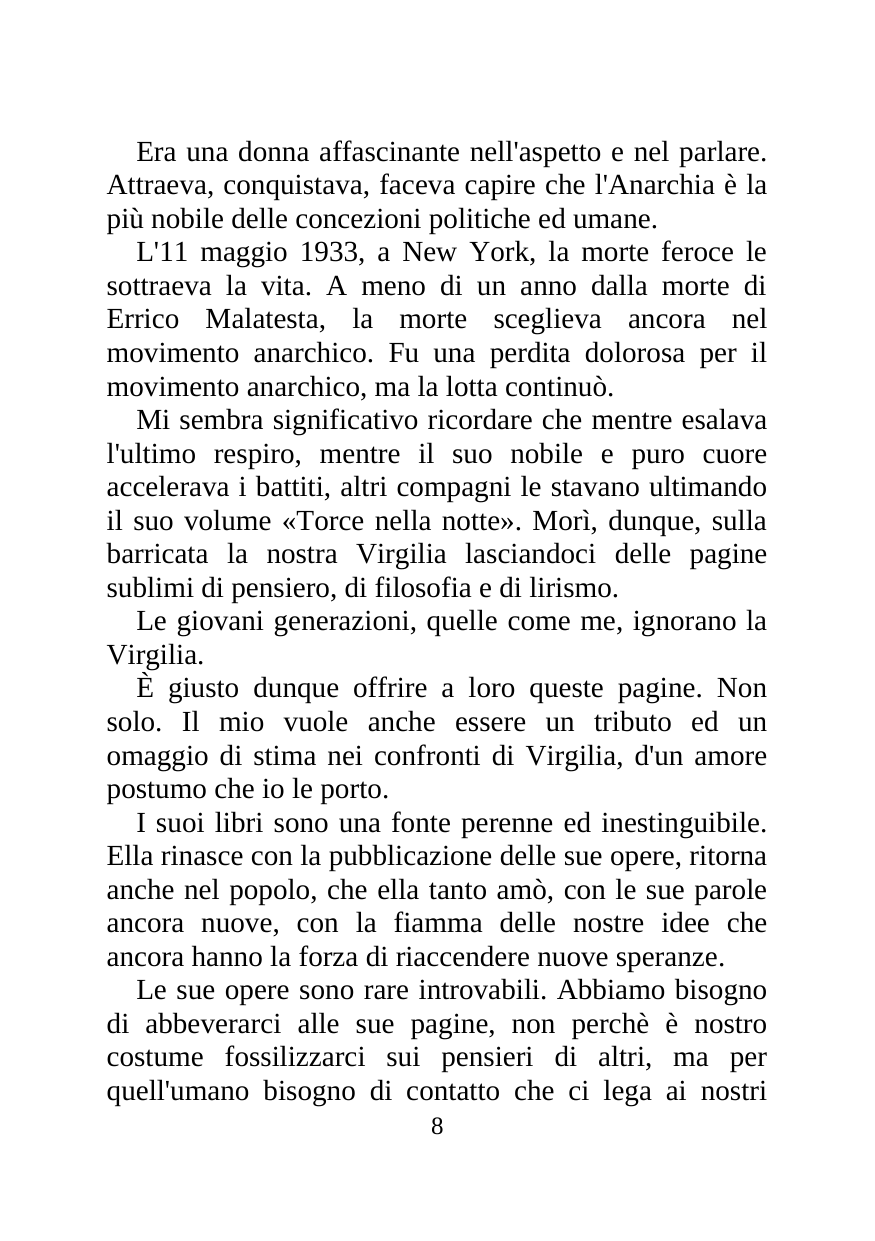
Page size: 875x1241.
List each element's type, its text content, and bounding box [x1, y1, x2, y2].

text Le giovani generazioni, quelle come me, ignorano la Virgilia. [106, 603, 768, 671]
text I suoi libri sono una fonte perenne ed inestinguibile. Ella rinasce con la pubblicazione delle sue opere, ritorna anche nel popolo, che ella tanto amò, con le sue parole ancora nuove, con la fiamma delle nostre idee che ancora hanno la forza di riaccendere nuove speranze. [106, 805, 768, 972]
text È giusto dunque offrire a loro queste pagine. Non solo. Il mio vuole anche essere un tributo ed un omaggio di stima nei confronti di Virgilia, d'un amore postumo che io le porto. [106, 671, 768, 805]
text Mi sembra significativo ricordare che mentre esalava l'ultimo respiro, mentre il suo nobile e puro cuore accelerava i battiti, altri compagni le stavano ultimando il suo volume «Torce nella notte». Morì, dunque, sulla barricata la nostra Virgilia lasciandoci delle pagine sublimi di pensiero, di filosofia e di lirismo. [106, 402, 768, 603]
text Era una donna affascinante nell'aspetto e nel parlare. Attraeva, conquistava, faceva capire che l'Anarchia è la più nobile delle concezioni politiche ed umane. [106, 134, 768, 234]
text Le sue opere sono rare introvabili. Abbiamo bisogno di abbeverarci alle sue pagine, non perchè è nostro costume fossilizzarci sui pensieri di altri, ma per quell'umano bisogno di contatto che ci lega ai nostri [106, 972, 768, 1107]
text L'11 maggio 1933, a New York, la morte feroce le sottraeva la vita. A meno di un anno dalla morte di Errico Malatesta, la morte sceglieva ancora nel movimento anarchico. Fu una perdita dolorosa per il movimento anarchico, ma la lotta continuò. [106, 234, 768, 402]
